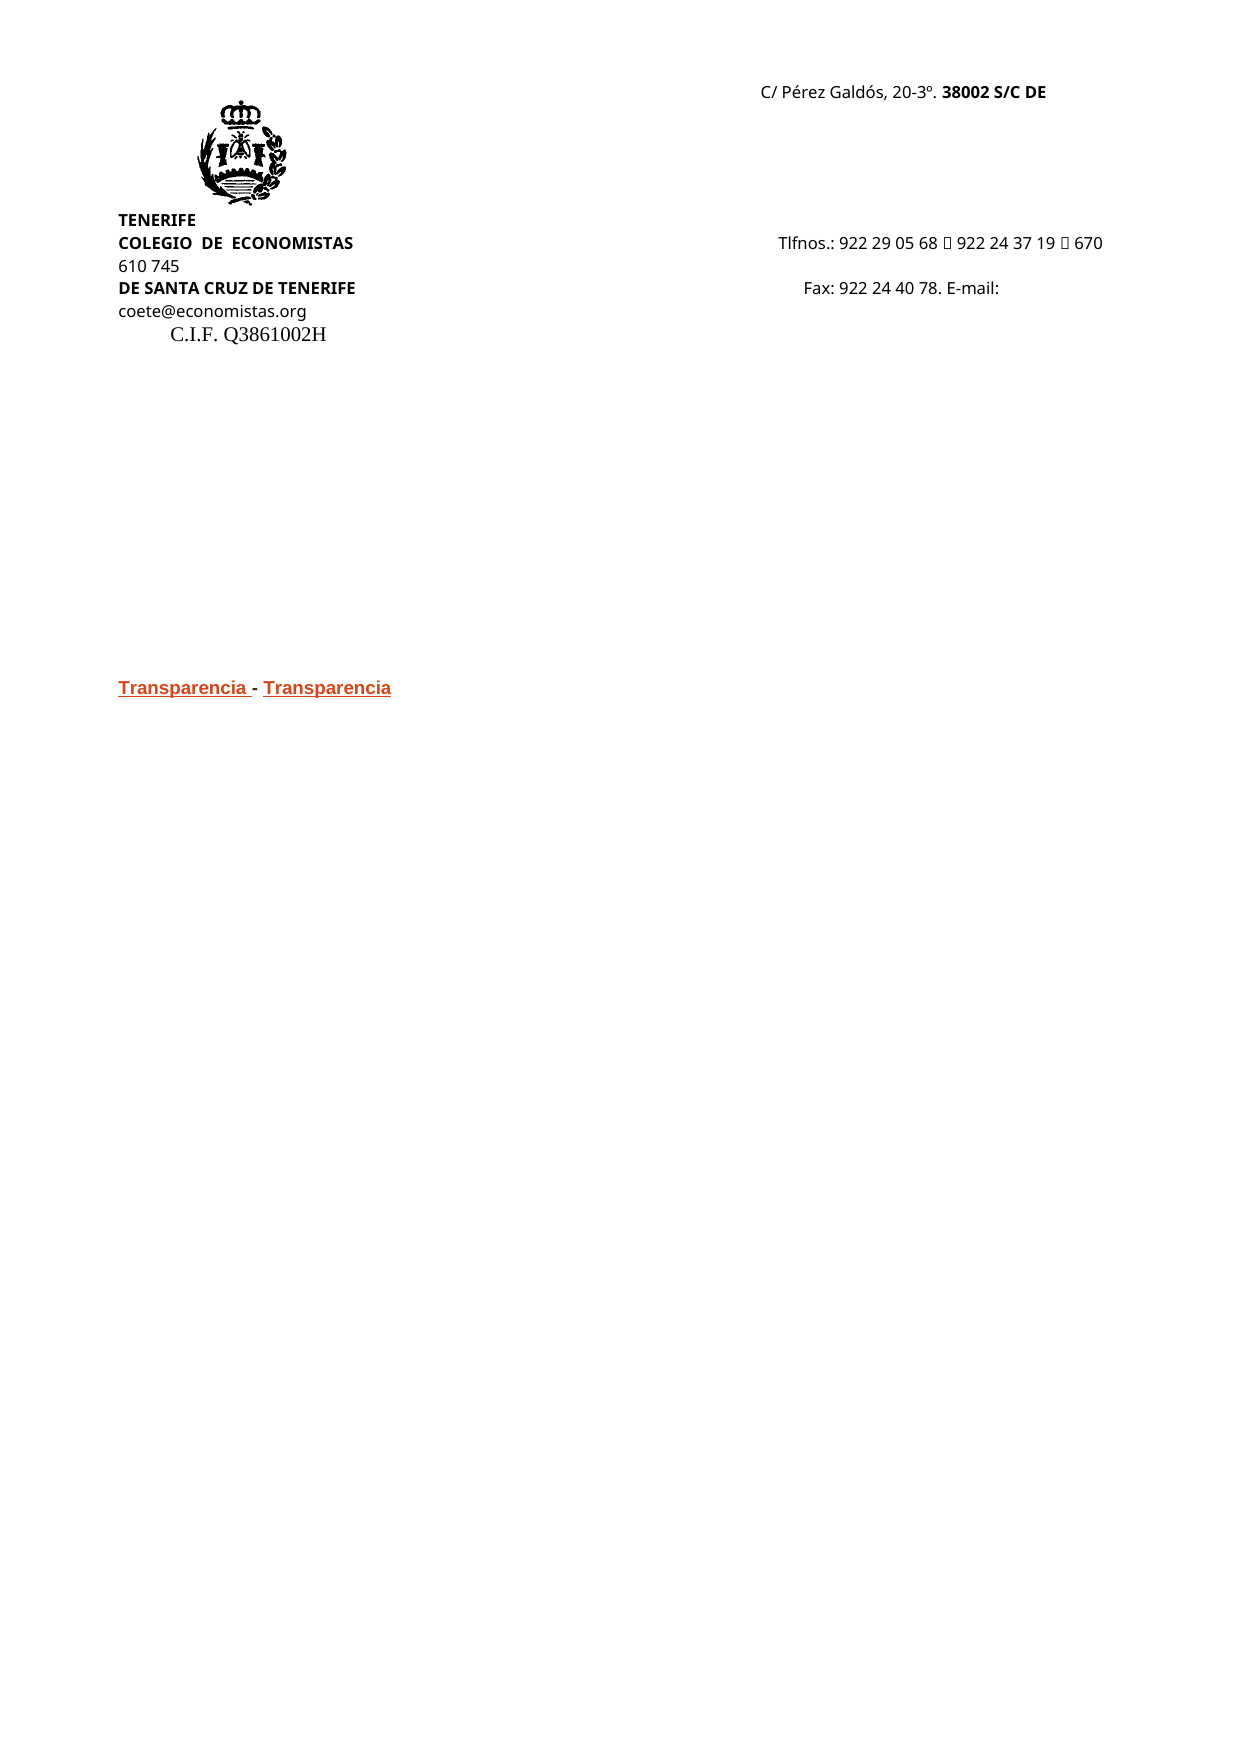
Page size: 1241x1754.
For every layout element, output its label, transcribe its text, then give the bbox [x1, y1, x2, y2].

text Transparencia - Transparencia [118, 677, 1122, 698]
